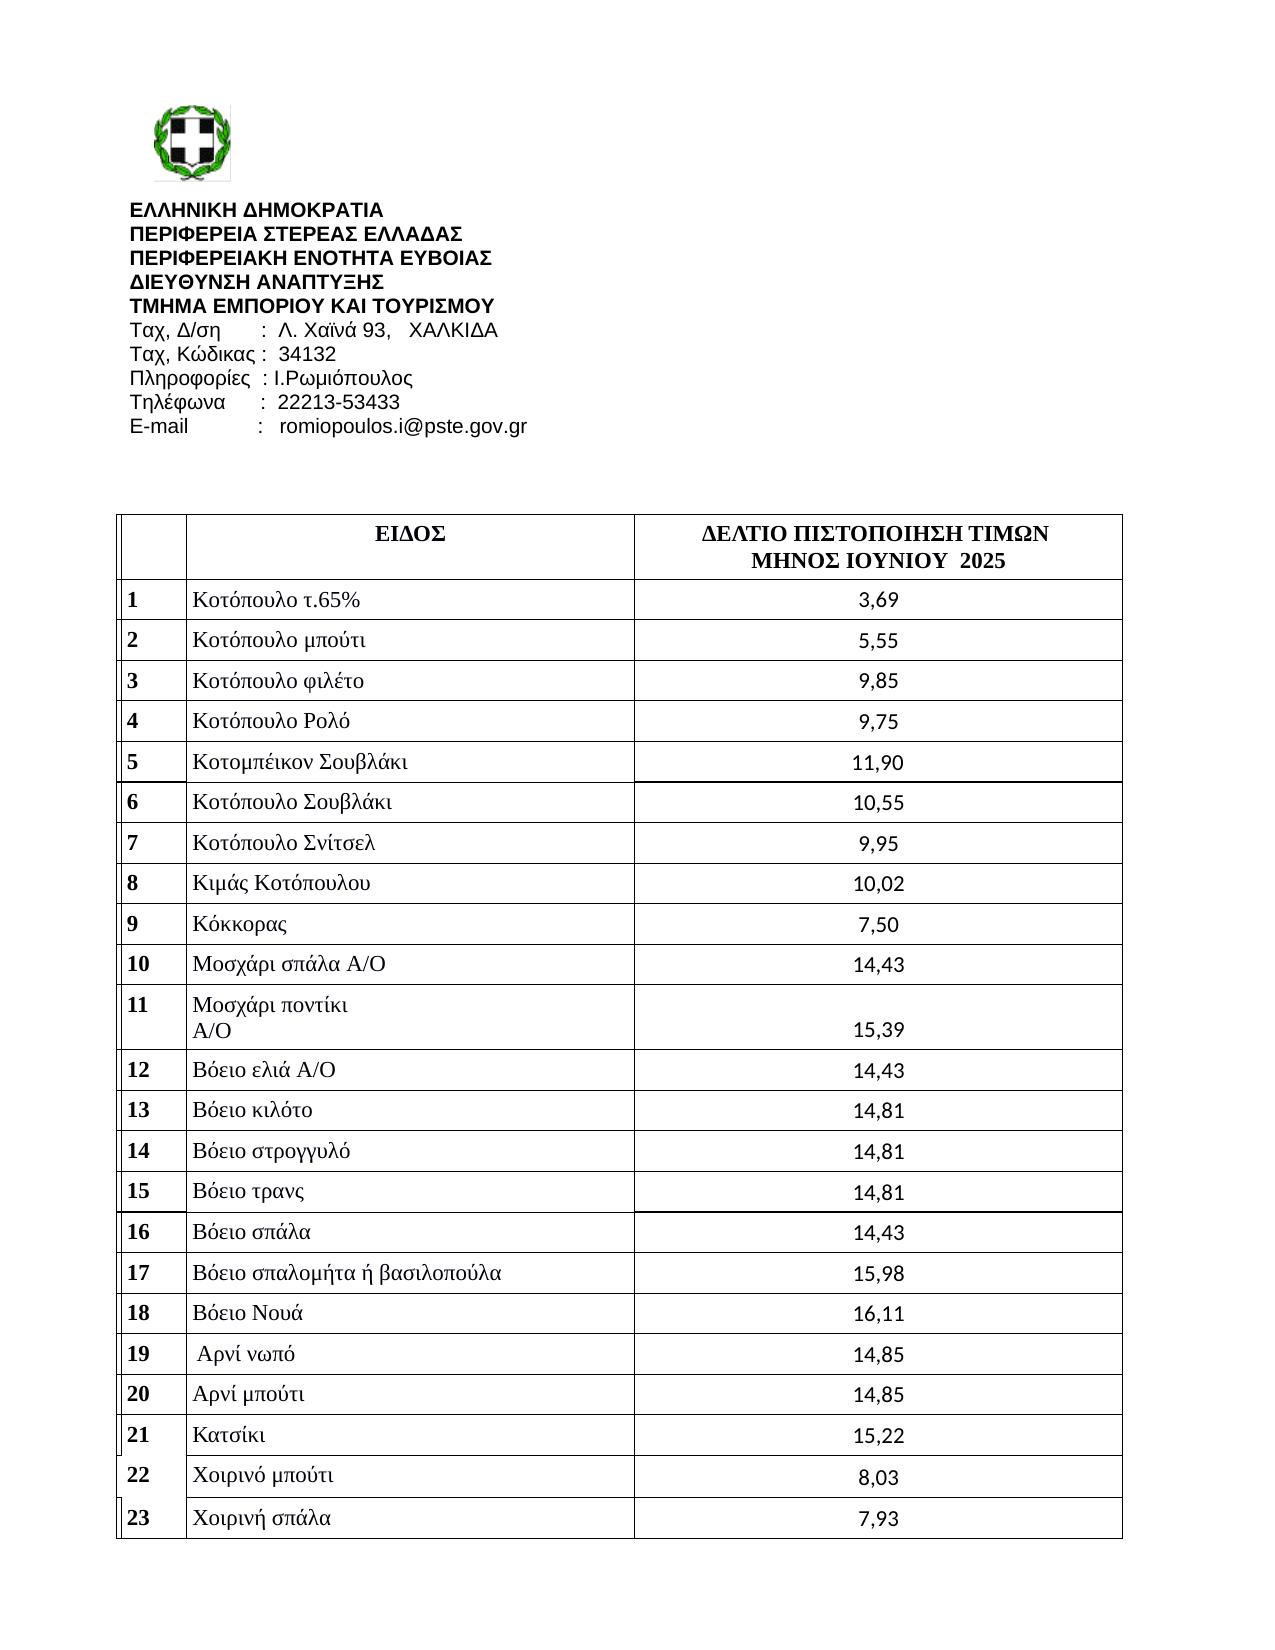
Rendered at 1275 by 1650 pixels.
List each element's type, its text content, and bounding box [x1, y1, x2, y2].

table_cell 14,85 [635, 1334, 1122, 1373]
table_cell 14,43 [635, 945, 1122, 984]
table_cell 4 [122, 701, 186, 741]
table_cell 16,11 [635, 1294, 1122, 1333]
table_cell [117, 701, 121, 741]
table_cell [117, 1091, 121, 1130]
table_cell [117, 783, 121, 822]
table_cell 8,03 [635, 1456, 1122, 1497]
table_cell 16 [122, 1213, 186, 1252]
table_cell [117, 1172, 121, 1211]
table_cell Κοτόπουλο μπούτι [187, 620, 634, 660]
table_cell [117, 945, 121, 984]
table_cell 15,98 [635, 1253, 1122, 1292]
table_cell Βόειο σπαλομήτα ή βασιλοπούλα [187, 1253, 634, 1292]
table_header ΕΙΔΟΣ [187, 515, 634, 579]
table_cell Κοτόπουλο φιλέτο [187, 661, 634, 700]
table_cell Κατσίκι [187, 1415, 634, 1454]
table_cell Κόκκορας [187, 904, 634, 943]
table_cell Χοιρινό μπούτι [187, 1456, 634, 1497]
table_header ΔΕΛΤΙΟ ΠΙΣΤΟΠΟΙΗΣΗ ΤΙΜΩΝ ΜΗΝΟΣ ΙΟΥΝΙΟΥ 2025 [635, 515, 1122, 579]
table_cell 15 [122, 1172, 186, 1211]
table_cell Βόειο τρανς [187, 1172, 634, 1211]
table_cell [117, 823, 121, 862]
table_cell 20 [122, 1375, 186, 1414]
table_header [122, 515, 186, 579]
table_cell 17 [122, 1253, 186, 1292]
table_cell 14 [122, 1131, 186, 1171]
table_cell 1 [122, 580, 186, 619]
table_cell [117, 1213, 121, 1252]
table_cell 11 [122, 985, 186, 1049]
table_cell 14,43 [635, 1050, 1122, 1090]
table_cell Αρνί μπούτι [187, 1375, 634, 1414]
table_cell [117, 661, 121, 700]
table_cell 15,22 [635, 1415, 1122, 1454]
table_cell 14,43 [635, 1213, 1122, 1252]
table_cell Μοσχάρι ποντίκι Α/Ο [187, 985, 634, 1049]
table_cell 7 [122, 823, 186, 862]
table_cell 14,81 [635, 1172, 1122, 1211]
table_cell 22 [121, 1455, 186, 1497]
table_cell Κιμάς Κοτόπουλου [187, 864, 634, 903]
table_cell 15,39 [635, 985, 1122, 1049]
table_cell 9,75 [635, 701, 1122, 741]
table_cell 6 [122, 783, 186, 822]
table_cell Βόειο στρογγυλό [187, 1131, 634, 1171]
table_header [117, 515, 121, 579]
table_cell 9,85 [635, 661, 1122, 700]
table_cell [117, 1415, 121, 1454]
table_header ΕΛΛΗΝΙΚΗ ΔΗΜΟΚΡΑΤΙΑ ΠΕΡΙΦΕΡΕΙΑ ΣΤΕΡΕΑΣ ΕΛΛΑΔΑΣ ΠΕΡΙΦΕΡΕΙΑΚΗ ΕΝΟΤΗΤΑ ΕΥΒΟΙΑΣ ΔΙΕΥΘΥΝΣΗ ΑΝΑΠΤΥΞΗΣ ΤΜΗΜΑ ΕΜΠΟΡΙΟΥ ΚΑΙ ΤΟΥΡΙΣΜΟΥ Ταχ, Δ/ση : Λ. Χαϊνά 93, ΧΑΛΚΙΔΑ Ταχ, Κώδικας : 34132 Πληροφορίες : Ι.Ρωμιόπουλος Τηλέφωνα : 22213-53433 E-mail : romiopoulos.i@pste.gov.gr [118, 198, 617, 456]
table_cell [117, 985, 121, 1049]
table_cell Βόειο Νουά [187, 1294, 634, 1333]
table_cell 9 [122, 904, 186, 943]
table_cell 3 [122, 661, 186, 700]
table_cell 3,69 [635, 580, 1122, 619]
table_cell Βόειο κιλότο [187, 1091, 634, 1130]
table_cell [117, 1131, 121, 1171]
table_cell 14,81 [635, 1131, 1122, 1171]
table_cell [117, 1050, 121, 1090]
table_cell 5 [122, 742, 186, 781]
table_cell Κοτόπουλο Σνίτσελ [187, 823, 634, 862]
table_cell Αρνί νωπό [187, 1334, 634, 1373]
table_cell Βόειο σπάλα [187, 1213, 634, 1252]
table_cell 10,02 [635, 864, 1122, 903]
table_cell 8 [122, 864, 186, 903]
table_cell 18 [122, 1294, 186, 1333]
table_cell Κοτόπουλο τ.65% [187, 580, 634, 619]
table_cell 14,81 [635, 1091, 1122, 1130]
table_cell Μοσχάρι σπάλα Α/Ο [187, 945, 634, 984]
table_cell 9,95 [635, 823, 1122, 862]
table_cell 19 [122, 1334, 186, 1373]
table_cell 14,85 [635, 1375, 1122, 1414]
table_cell [117, 1375, 121, 1414]
table_cell 10,55 [635, 783, 1122, 822]
table_cell 23 [122, 1497, 186, 1538]
table_cell [117, 904, 121, 943]
table_cell 11,90 [635, 742, 1122, 781]
table_cell 10 [122, 945, 186, 984]
table_cell Χοιρινή σπάλα [187, 1498, 634, 1538]
table_cell 12 [122, 1050, 186, 1090]
table_cell [117, 620, 121, 660]
table_cell Κοτόπουλο Ρολό [187, 701, 634, 741]
table_cell 13 [122, 1091, 186, 1130]
table_cell Κοτομπέικον Σουβλάκι [187, 742, 634, 781]
table_cell 21 [122, 1415, 186, 1454]
table_cell Βόειο ελιά Α/Ο [187, 1050, 634, 1090]
table_cell [117, 580, 121, 619]
table_cell 2 [122, 620, 186, 660]
table_cell [117, 1294, 121, 1333]
table_cell [117, 1253, 121, 1292]
table_cell [117, 1456, 121, 1497]
table_cell [117, 1334, 121, 1373]
table_cell 7,93 [635, 1498, 1122, 1538]
table_cell [117, 1498, 121, 1538]
table_cell [117, 742, 121, 781]
table_cell 7,50 [635, 904, 1122, 943]
table_cell 5,55 [635, 620, 1122, 660]
table_cell [117, 864, 121, 903]
table_cell Κοτόπουλο Σουβλάκι [187, 783, 634, 822]
